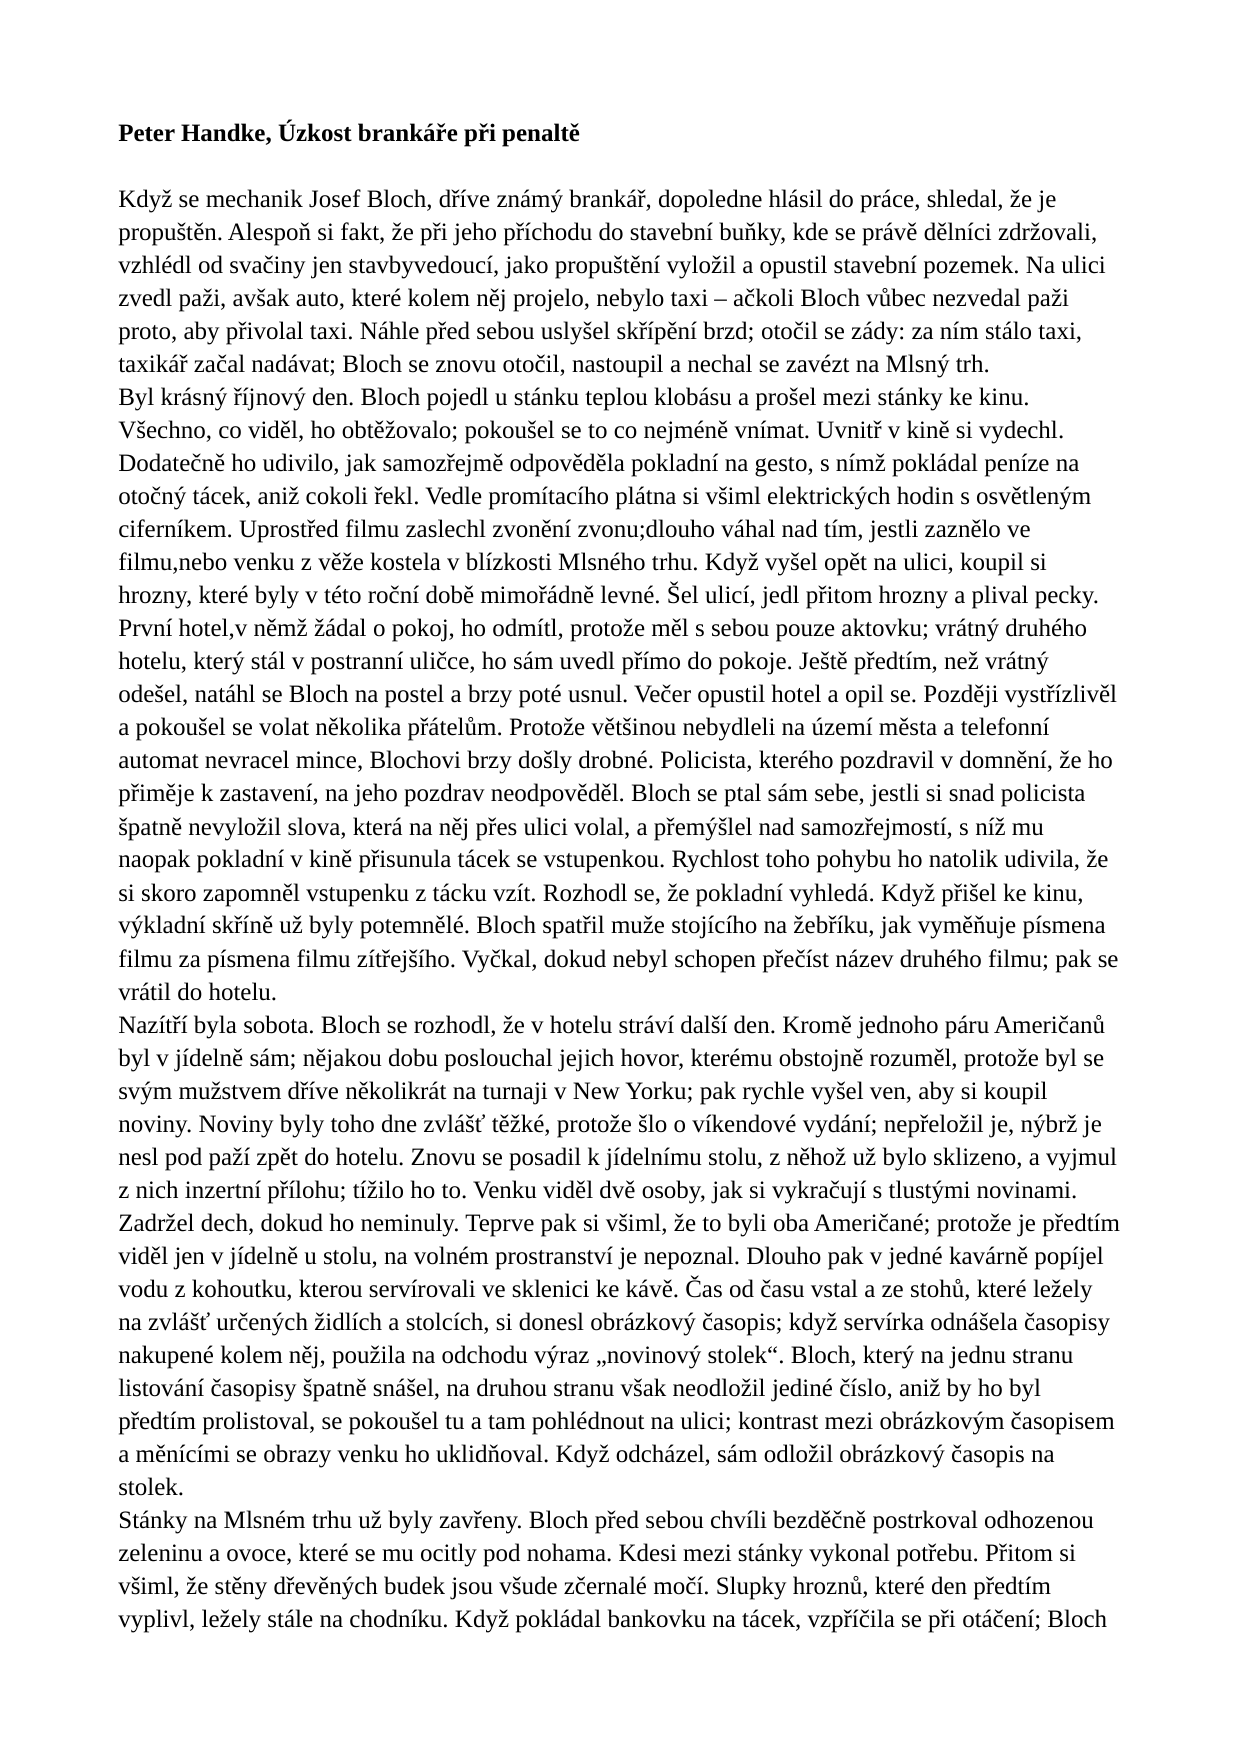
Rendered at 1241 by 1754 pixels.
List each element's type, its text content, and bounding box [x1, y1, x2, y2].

text Když se mechanik Josef Bloch, dříve známý brankář, dopoledne hlásil do práce, shledal, že je propuštěn. Alespoň si fakt, že při jeho příchodu do stavební buňky, kde se právě dělníci zdržovali, vzhlédl od svačiny jen stavbyvedoucí, jako propuštění vyložil a opustil stavební pozemek. Na ulici zvedl paži, avšak auto, které kolem něj projelo, nebylo taxi – ačkoli Bloch vůbec nezvedal paži proto, aby přivolal taxi. Náhle před sebou uslyšel skřípění brzd; otočil se zády: za ním stálo taxi, taxikář začal nadávat; Bloch se znovu otočil, nastoupil a nechal se zavézt na Mlsný trh. [118, 184, 1122, 378]
text Nazítří byla sobota. Bloch se rozhodl, že v hotelu stráví další den. Kromě jednoho páru Američanů byl v jídelně sám; nějakou dobu poslouchal jejich hovor, kterému obstojně rozuměl, protože byl se svým mužstvem dříve několikrát na turnaji v New Yorku; pak rychle vyšel ven, aby si koupil noviny. Noviny byly toho dne zvlášť těžké, protože šlo o víkendové vydání; nepřeložil je, nýbrž je nesl pod paží zpět do hotelu. Znovu se posadil k jídelnímu stolu, z něhož už bylo sklizeno, a vyjmul z nich inzertní přílohu; tížilo ho to. Venku viděl dvě osoby, jak si vykračují s tlustými novinami. Zadržel dech, dokud ho neminuly. Teprve pak si všiml, že to byli oba Američané; protože je předtím viděl jen v jídelně u stolu, na volném prostranství je nepoznal. Dlouho pak v jedné kavárně popíjel vodu z kohoutku, kterou servírovali ve sklenici ke kávě. Čas od času vstal a ze stohů, které ležely na zvlášť určených židlích a stolcích, si donesl obrázkový časopis; když servírka odnášela časopisy nakupené kolem něj, použila na odchodu výraz „novinový stolek“. Bloch, který na jednu stranu listování časopisy špatně snášel, na druhou stranu však neodložil jediné číslo, aniž by ho byl předtím prolistoval, se pokoušel tu a tam pohlédnout na ulici; kontrast mezi obrázkovým časopisem a měnícími se obrazy venku ho uklidňoval. Když odcházel, sám odložil obrázkový časopis na stolek. [118, 1010, 1122, 1501]
text Peter Handke, Úzkost brankáře při penaltě [118, 118, 1122, 147]
text Byl krásný říjnový den. Bloch pojedl u stánku teplou klobásu a prošel mezi stánky ke kinu. Všechno, co viděl, ho obtěžovalo; pokoušel se to co nejméně vnímat. Uvnitř v kině si vydechl. Dodatečně ho udivilo, jak samozřejmě odpověděla pokladní na gesto, s nímž pokládal peníze na otočný tácek, aniž cokoli řekl. Vedle promítacího plátna si všiml elektrických hodin s osvětleným ciferníkem. Uprostřed filmu zaslechl zvonění zvonu;dlouho váhal nad tím, jestli zaznělo ve filmu,nebo venku z věže kostela v blízkosti Mlsného trhu. Když vyšel opět na ulici, koupil si hrozny, které byly v této roční době mimořádně levné. Šel ulicí, jedl přitom hrozny a plival pecky. První hotel,v němž žádal o pokoj, ho odmítl, protože měl s sebou pouze aktovku; vrátný druhého hotelu, který stál v postranní uličce, ho sám uvedl přímo do pokoje. Ještě předtím, než vrátný odešel, natáhl se Bloch na postel a brzy poté usnul. Večer opustil hotel a opil se. Později vystřízlivěl a pokoušel se volat několika přátelům. Protože většinou nebydleli na území města a telefonní automat nevracel mince, Blochovi brzy došly drobné. Policista, kterého pozdravil v domnění, že ho přiměje k zastavení, na jeho pozdrav neodpověděl. Bloch se ptal sám sebe, jestli si snad policista špatně nevyložil slova, která na něj přes ulici volal, a přemýšlel nad samozřejmostí, s níž mu naopak pokladní v kině přisunula tácek se vstupenkou. Rychlost toho pohybu ho natolik udivila, že si skoro zapomněl vstupenku z tácku vzít. Rozhodl se, že pokladní vyhledá. Když přišel ke kinu, výkladní skříně už byly potemnělé. Bloch spatřil muže stojícího na žebříku, jak vyměňuje písmena filmu za písmena filmu zítřejšího. Vyčkal, dokud nebyl schopen přečíst název druhého filmu; pak se vrátil do hotelu. [118, 382, 1122, 1005]
text Stánky na Mlsném trhu už byly zavřeny. Bloch před sebou chvíli bezděčně postrkoval odhozenou zeleninu a ovoce, které se mu ocitly pod nohama. Kdesi mezi stánky vykonal potřebu. Přitom si všiml, že stěny dřevěných budek jsou všude zčernalé močí. Slupky hroznů, které den předtím vyplivl, ležely stále na chodníku. Když pokládal bankovku na tácek, vzpříčila se při otáčení; Bloch [118, 1505, 1122, 1633]
